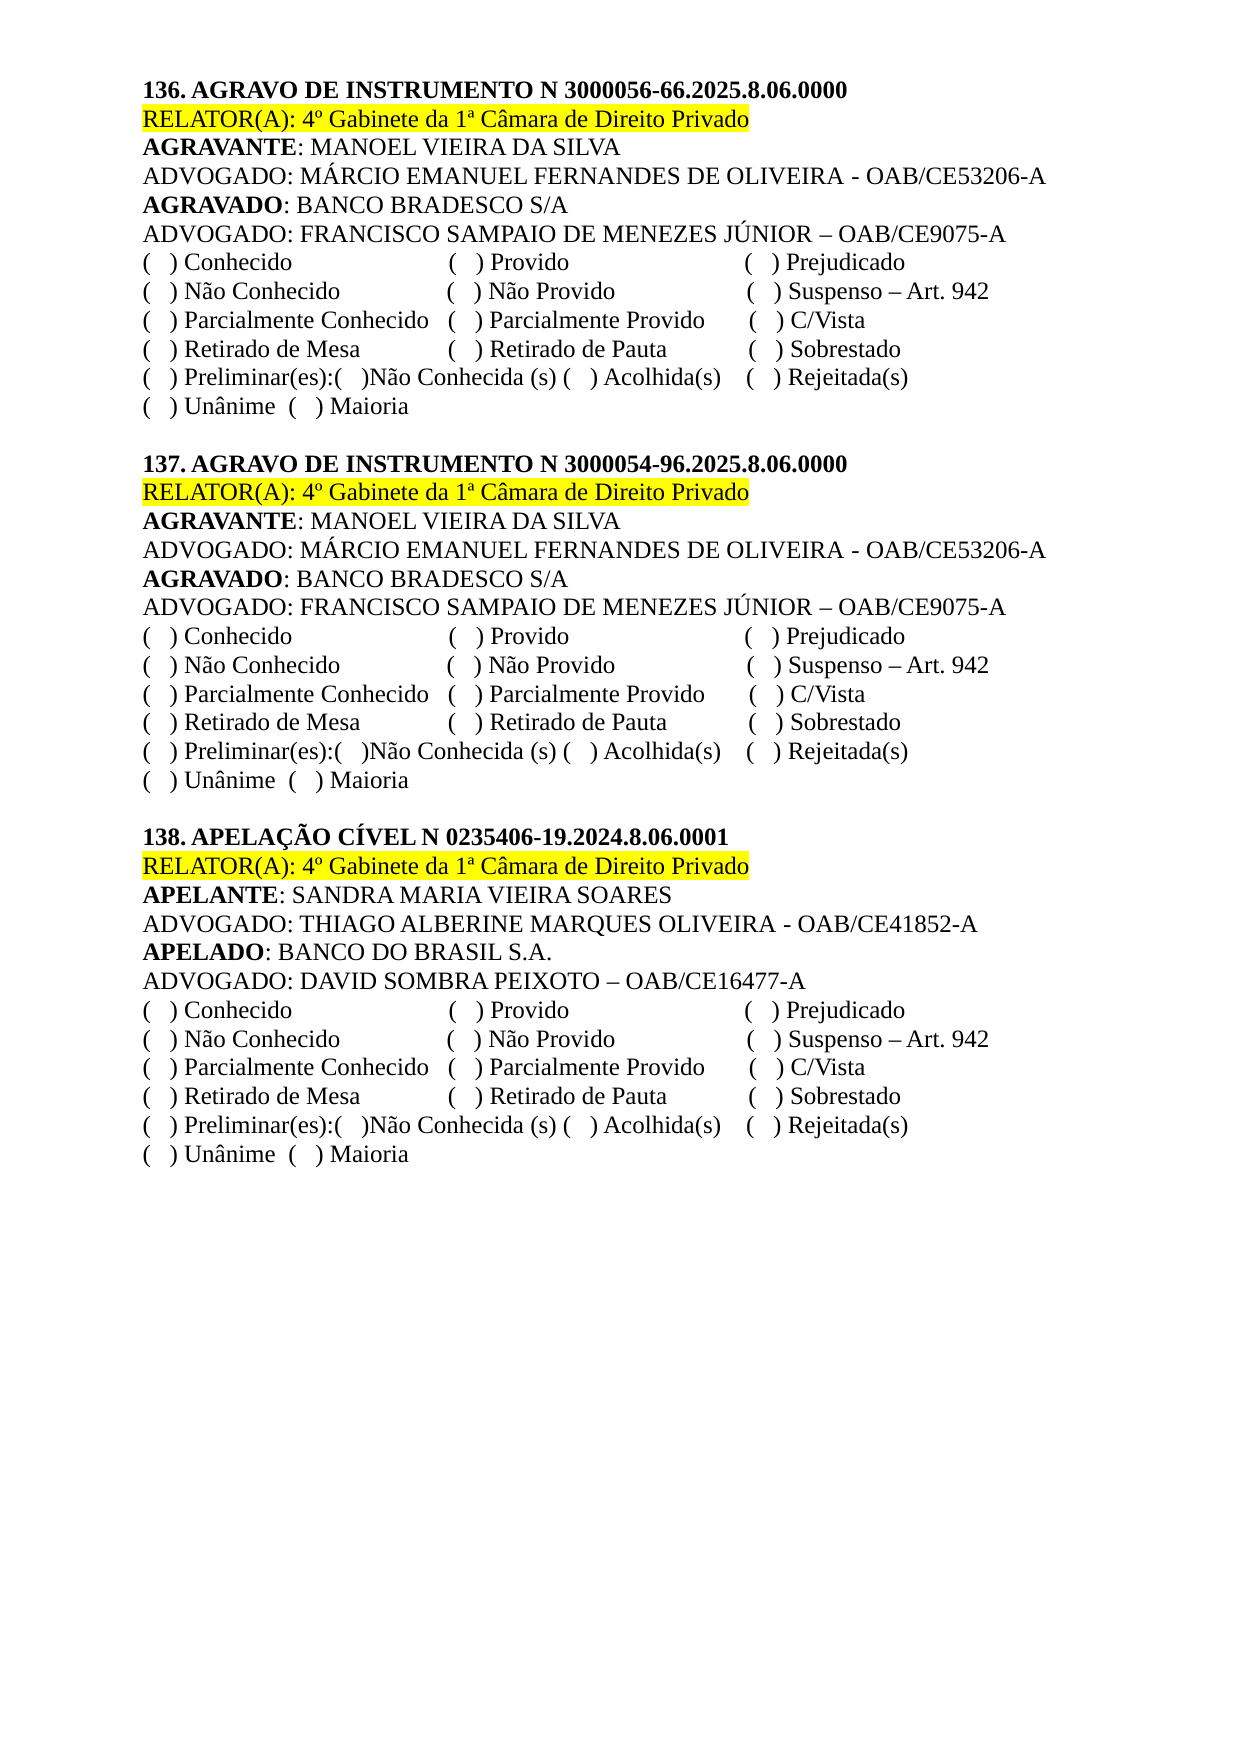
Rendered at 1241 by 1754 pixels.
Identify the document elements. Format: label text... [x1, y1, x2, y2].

text ( ) Conhecido ( ) Provido ( ) Prejudicado [142, 995, 1141, 1024]
text ( ) Preliminar(es):( )Não Conhecida (s) ( ) Acolhida(s) ( ) Rejeitada(s) [142, 1110, 1158, 1139]
text ( ) Retirado de Mesa ( ) Retirado de Pauta ( ) Sobrestado [142, 707, 1158, 736]
text ( ) Não Conhecido ( ) Não Provido ( ) Suspenso – Art. 942 [142, 276, 1158, 305]
text ( ) Parcialmente Conhecido ( ) Parcialmente Provido ( ) C/Vista [142, 305, 1158, 334]
text 136. AGRAVO DE INSTRUMENTO N 3000056-66.2025.8.06.0000 RELATOR(A): 4º Gabinete da 1ª Câmara de Direito Privado AGRAVANTE: MANOEL VIEIRA DA SILVA ADVOGADO: MÁRCIO EMANUEL FERNANDES DE OLIVEIRA - OAB/CE53206-A AGRAVADO: BANCO BRADESCO S/A ADVOGADO: FRANCISCO SAMPAIO DE MENEZES JÚNIOR – OAB/CE9075-A [142, 75, 1141, 247]
text ( ) Preliminar(es):( )Não Conhecida (s) ( ) Acolhida(s) ( ) Rejeitada(s) [142, 362, 1158, 391]
text ( ) Parcialmente Conhecido ( ) Parcialmente Provido ( ) C/Vista [142, 679, 1158, 707]
text ( ) Retirado de Mesa ( ) Retirado de Pauta ( ) Sobrestado [142, 334, 1158, 362]
text ( ) Parcialmente Conhecido ( ) Parcialmente Provido ( ) C/Vista [142, 1052, 1158, 1081]
text ( ) Unânime ( ) Maioria 137. AGRAVO DE INSTRUMENTO N 3000054-96.2025.8.06.0000 RELATOR(A): 4º Gabinete da 1ª Câmara de Direito Privado AGRAVANTE: MANOEL VIEIRA DA SILVA ADVOGADO: MÁRCIO EMANUEL FERNANDES DE OLIVEIRA - OAB/CE53206-A AGRAVADO: BANCO BRADESCO S/A ADVOGADO: FRANCISCO SAMPAIO DE MENEZES JÚNIOR – OAB/CE9075-A [142, 391, 1141, 621]
text ( ) Conhecido ( ) Provido ( ) Prejudicado [142, 621, 1141, 650]
text ( ) Unânime ( ) Maioria [142, 1139, 1141, 1225]
text ( ) Não Conhecido ( ) Não Provido ( ) Suspenso – Art. 942 [142, 1024, 1158, 1052]
text ( ) Preliminar(es):( )Não Conhecida (s) ( ) Acolhida(s) ( ) Rejeitada(s) [142, 736, 1158, 765]
text ( ) Conhecido ( ) Provido ( ) Prejudicado [142, 247, 1141, 276]
text ( ) Retirado de Mesa ( ) Retirado de Pauta ( ) Sobrestado [142, 1081, 1158, 1110]
text ( ) Unânime ( ) Maioria 138. APELAÇÃO CÍVEL N 0235406-19.2024.8.06.0001 RELATOR(A): 4º Gabinete da 1ª Câmara de Direito Privado APELANTE: SANDRA MARIA VIEIRA SOARES ADVOGADO: THIAGO ALBERINE MARQUES OLIVEIRA - OAB/CE41852-A APELADO: BANCO DO BRASIL S.A. ADVOGADO: DAVID SOMBRA PEIXOTO – OAB/CE16477-A [142, 765, 1141, 995]
text ( ) Não Conhecido ( ) Não Provido ( ) Suspenso – Art. 942 [142, 650, 1158, 679]
